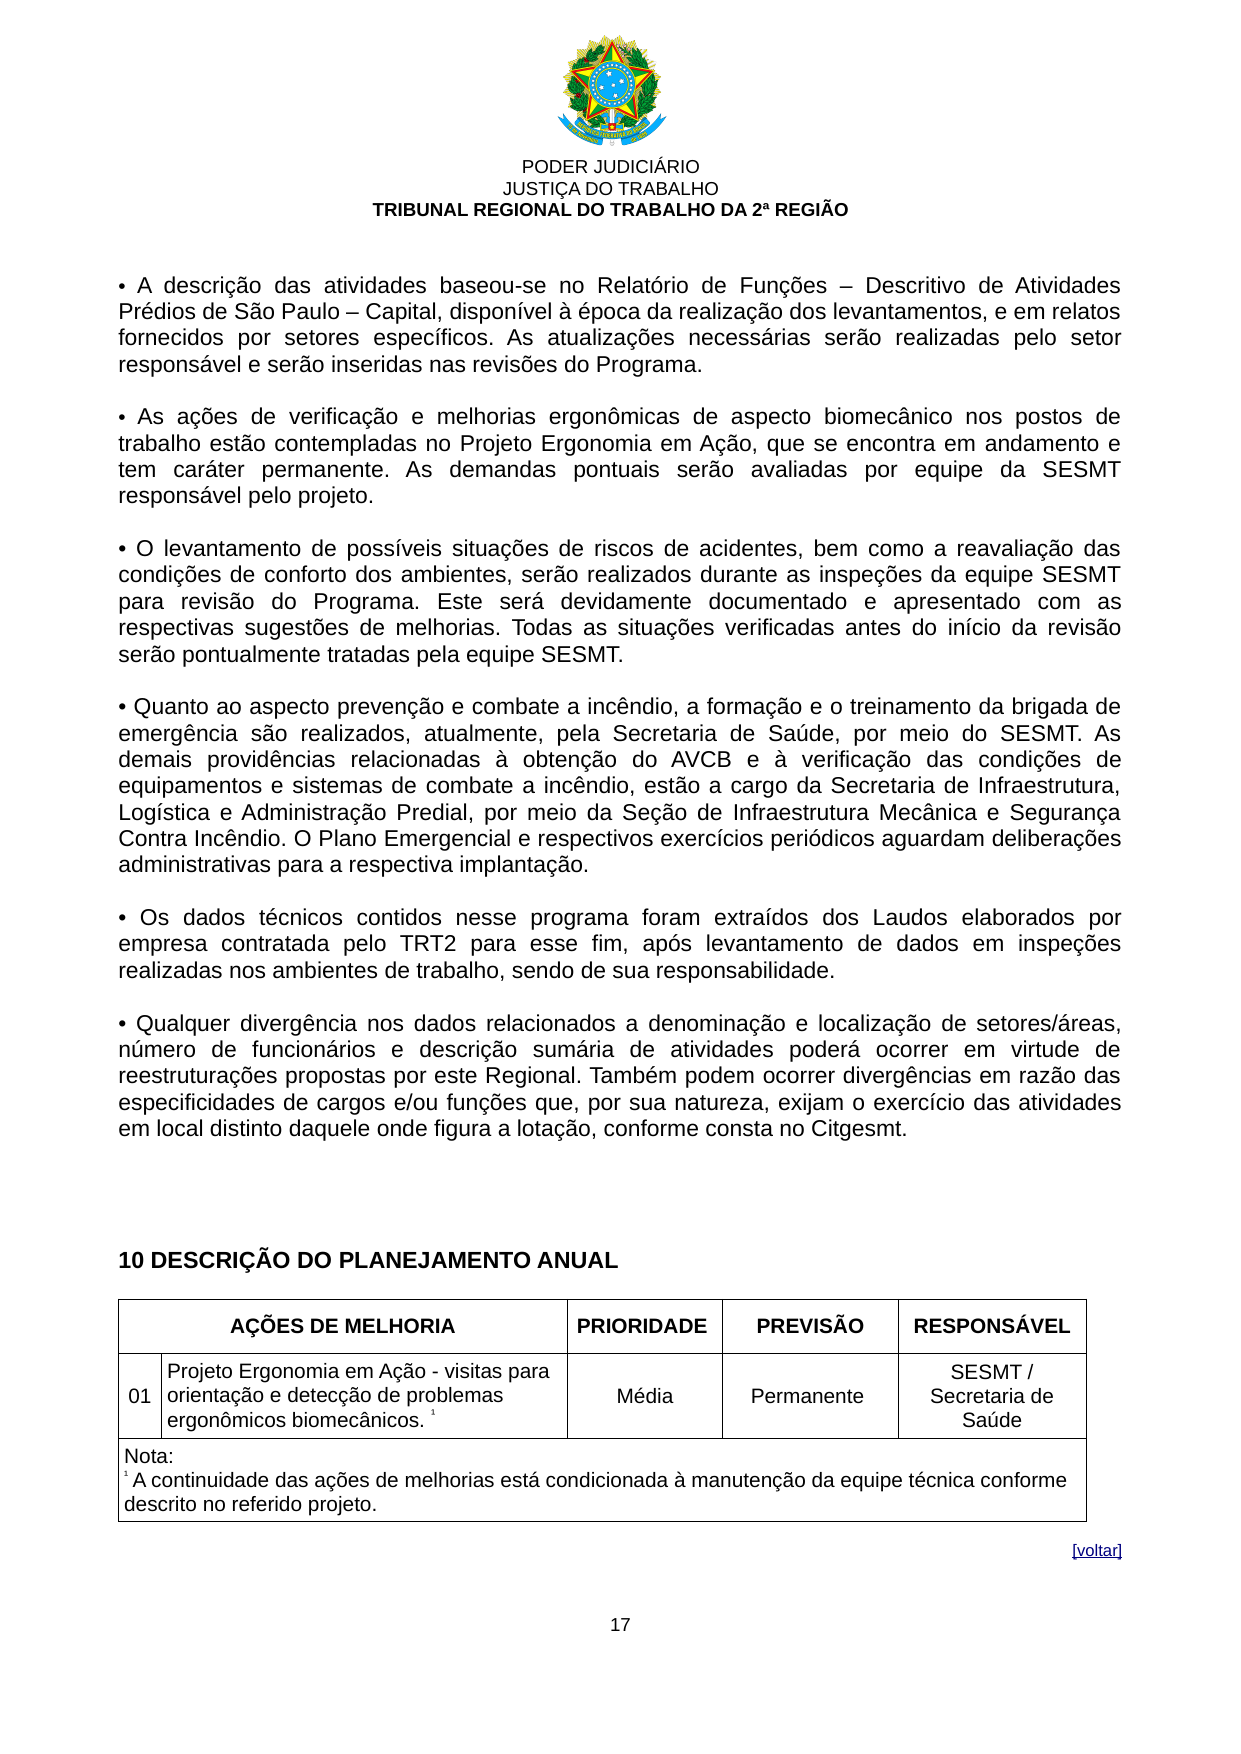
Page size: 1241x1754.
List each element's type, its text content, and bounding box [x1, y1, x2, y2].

table_header PRIORIDADE [568, 1300, 722, 1353]
table_cell Permanente [723, 1354, 898, 1438]
text • O levantamento de possíveis situações de riscos de acidentes, bem como a reavaliação das condições de conforto dos ambientes, serão realizados durante as inspeções da equipe SESMT para revisão do Programa. Este será devidamente documentado e apresentado com as respectivas sugestões de melhorias. Todas as situações verificadas antes do início da revisão serão pontualmente tratadas pela equipe SESMT. [118, 535, 1122, 667]
subtitle 10 DESCRIÇÃO DO PLANEJAMENTO ANUAL [118, 1247, 1122, 1273]
table_cell Média [568, 1354, 722, 1438]
table_header AÇÕES DE MELHORIA [119, 1300, 567, 1353]
table_cell SESMT / Secretaria de Saúde [899, 1354, 1086, 1438]
table_cell Projeto Ergonomia em Ação - visitas para orientação e detecção de problemas ergonômicos biomecânicos. ¹ [162, 1354, 567, 1438]
text • Quanto ao aspecto prevenção e combate a incêndio, a formação e o treinamento da brigada de emergência são realizados, atualmente, pela Secretaria de Saúde, por meio do SESMT. As demais providências relacionadas à obtenção do AVCB e à verificação das condições de equipamentos e sistemas de combate a incêndio, estão a cargo da Secretaria de Infraestrutura, Logística e Administração Predial, por meio da Seção de Infraestrutura Mecânica e Segurança Contra Incêndio. O Plano Emergencial e respectivos exercícios periódicos aguardam deliberações administrativas para a respectiva implantação. [118, 693, 1122, 878]
table_header RESPONSÁVEL [899, 1300, 1086, 1353]
table_cell Nota: ¹ A continuidade das ações de melhorias está condicionada à manutenção da equipe técnica conforme descrito no referido projeto. [119, 1439, 1086, 1521]
text • As ações de verificação e melhorias ergonômicas de aspecto biomecânico nos postos de trabalho estão contempladas no Projeto Ergonomia em Ação, que se encontra em andamento e tem caráter permanente. As demandas pontuais serão avaliadas por equipe da SESMT responsável pelo projeto. [118, 403, 1122, 509]
table_cell 01 [119, 1354, 161, 1438]
list • Qualquer divergência nos dados relacionados a denominação e localização de setores/áreas, número de funcionários e descrição sumária de atividades poderá ocorrer em virtude de reestruturações propostas por este Regional. Também podem ocorrer divergências em razão das especificidades de cargos e/ou funções que, por sua natureza, exijam o exercício das atividades em local distinto daquele onde figura a lotação, conforme consta no Citgesmt. [118, 1009, 1122, 1141]
text • A descrição das atividades baseou-se no Relatório de Funções – Descritivo de Atividades Prédios de São Paulo – Capital, disponível à época da realização dos levantamentos, e em relatos fornecidos por setores específicos. As atualizações necessárias serão realizadas pelo setor responsável e serão inseridas nas revisões do Programa. [118, 272, 1122, 377]
text • Os dados técnicos contidos nesse programa foram extraídos dos Laudos elaborados por empresa contratada pelo TRT2 para esse fim, após levantamento de dados em inspeções realizadas nos ambientes de trabalho, sendo de sua responsabilidade. [118, 904, 1122, 983]
text [voltar] [118, 1541, 1122, 1560]
table_header PREVISÃO [723, 1300, 898, 1353]
